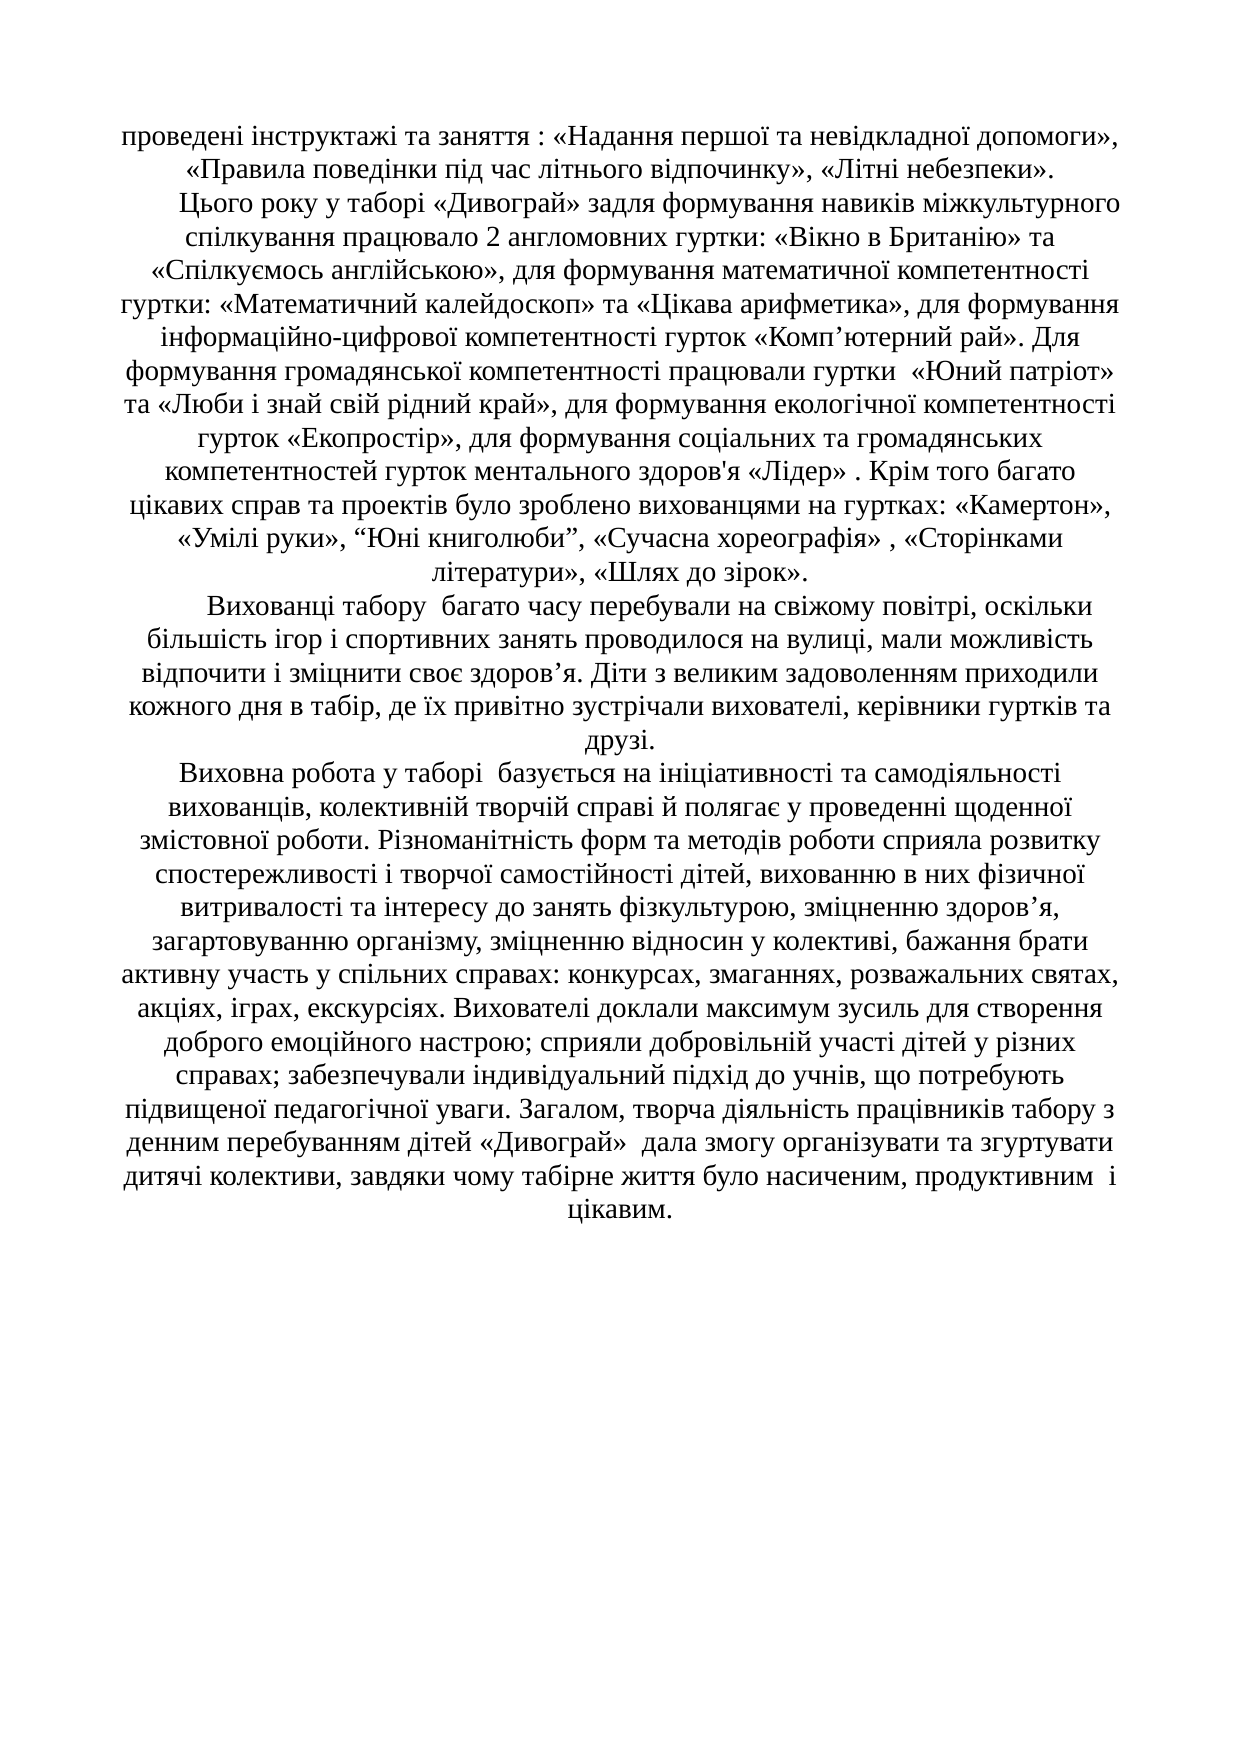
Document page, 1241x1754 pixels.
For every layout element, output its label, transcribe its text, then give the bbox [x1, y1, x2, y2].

text змістовної роботи. Різноманітність форм та методів роботи сприяла розвитку спостережливості і творчої самостійності дітей, вихованню в них фізичної витривалості та інтересу до занять фізкультурою, зміцненню здоров’я, загартовуванню організму, зміцненню відносин у колективі, бажання брати активну участь у спільних справах: конкурсах, змаганнях, розважальних святах, акціях, іграх, екскурсіях. Вихователі доклали максимум зусиль для створення доброго емоційного настрою; сприяли добровільній участі дітей у різних справах; забезпечували індивідуальний підхід до учнів, що потребують підвищеної педагогічної уваги. Загалом, творча діяльність працівників табору з денним перебуванням дітей «Дивограй» дала змогу організувати та згуртувати дитячі колективи, завдяки чому табірне життя було насиченим, продуктивним і цікавим. [118, 822, 1122, 1225]
text Цього року у таборі «Дивограй» задля формування навиків міжкультурного спілкування працювало 2 англомовних гуртки: «Вікно в Британію» та «Спілкуємось англійською», для формування математичної компетентності гуртки: «Математичний калейдоскоп» та «Цікава арифметика», для формування інформаційно-цифрової компетентності гурток «Комп’ютерний рай». Для формування громадянської компетентності працювали гуртки «Юний патріот» та «Люби і знай свій рідний край», для формування екологічної компетентності гурток «Екопростір», для формування соціальних та громадянських компетентностей гурток ментального здоров'я «Лідер» . Крім того багато цікавих справ та проектів було зроблено вихованцями на гуртках: «Камертон», «Умілі руки», “Юні книголюби”, «Сучасна хореографія» , «Сторінками літератури», «Шлях до зірок». [118, 185, 1122, 588]
text Вихованці табору багато часу перебували на свіжому повітрі, оскільки більшість ігор і спортивних занять проводилося на вулиці, мали можливість відпочити і зміцнити своє здоров’я. Діти з великим задоволенням приходили кожного дня в табір, де їх привітно зустрічали вихователі, керівники гуртків та друзі. [118, 588, 1122, 755]
text Виховна робота у таборі базується на ініціативності та самодіяльності вихованців, колективній творчій справі й полягає у проведенні щоденної [118, 755, 1122, 822]
text проведені інструктажі та заняття : «Надання першої та невідкладної допомоги», «Правила поведінки під час літнього відпочинку», «Літні небезпеки». [118, 118, 1122, 185]
